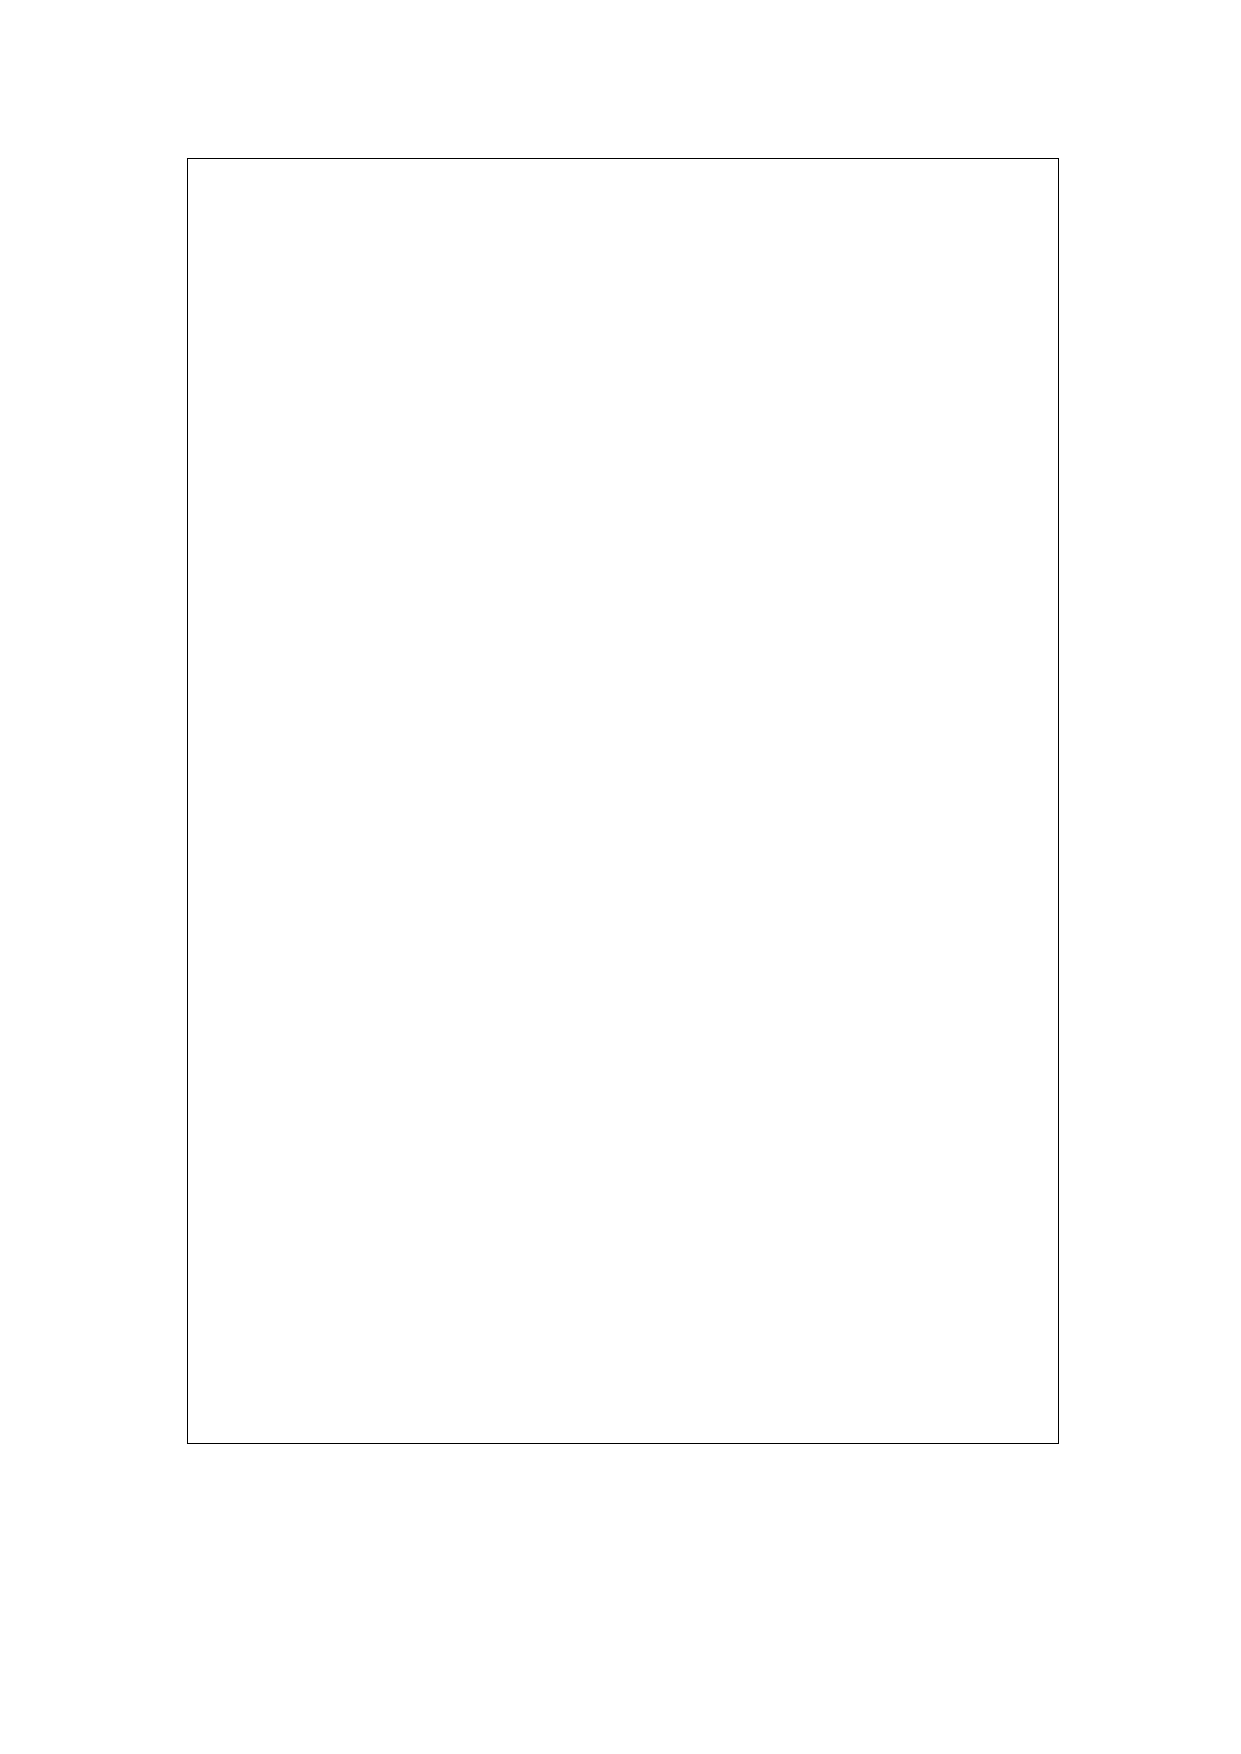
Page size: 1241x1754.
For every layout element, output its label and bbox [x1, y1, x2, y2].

table_cell [188, 159, 1058, 1443]
